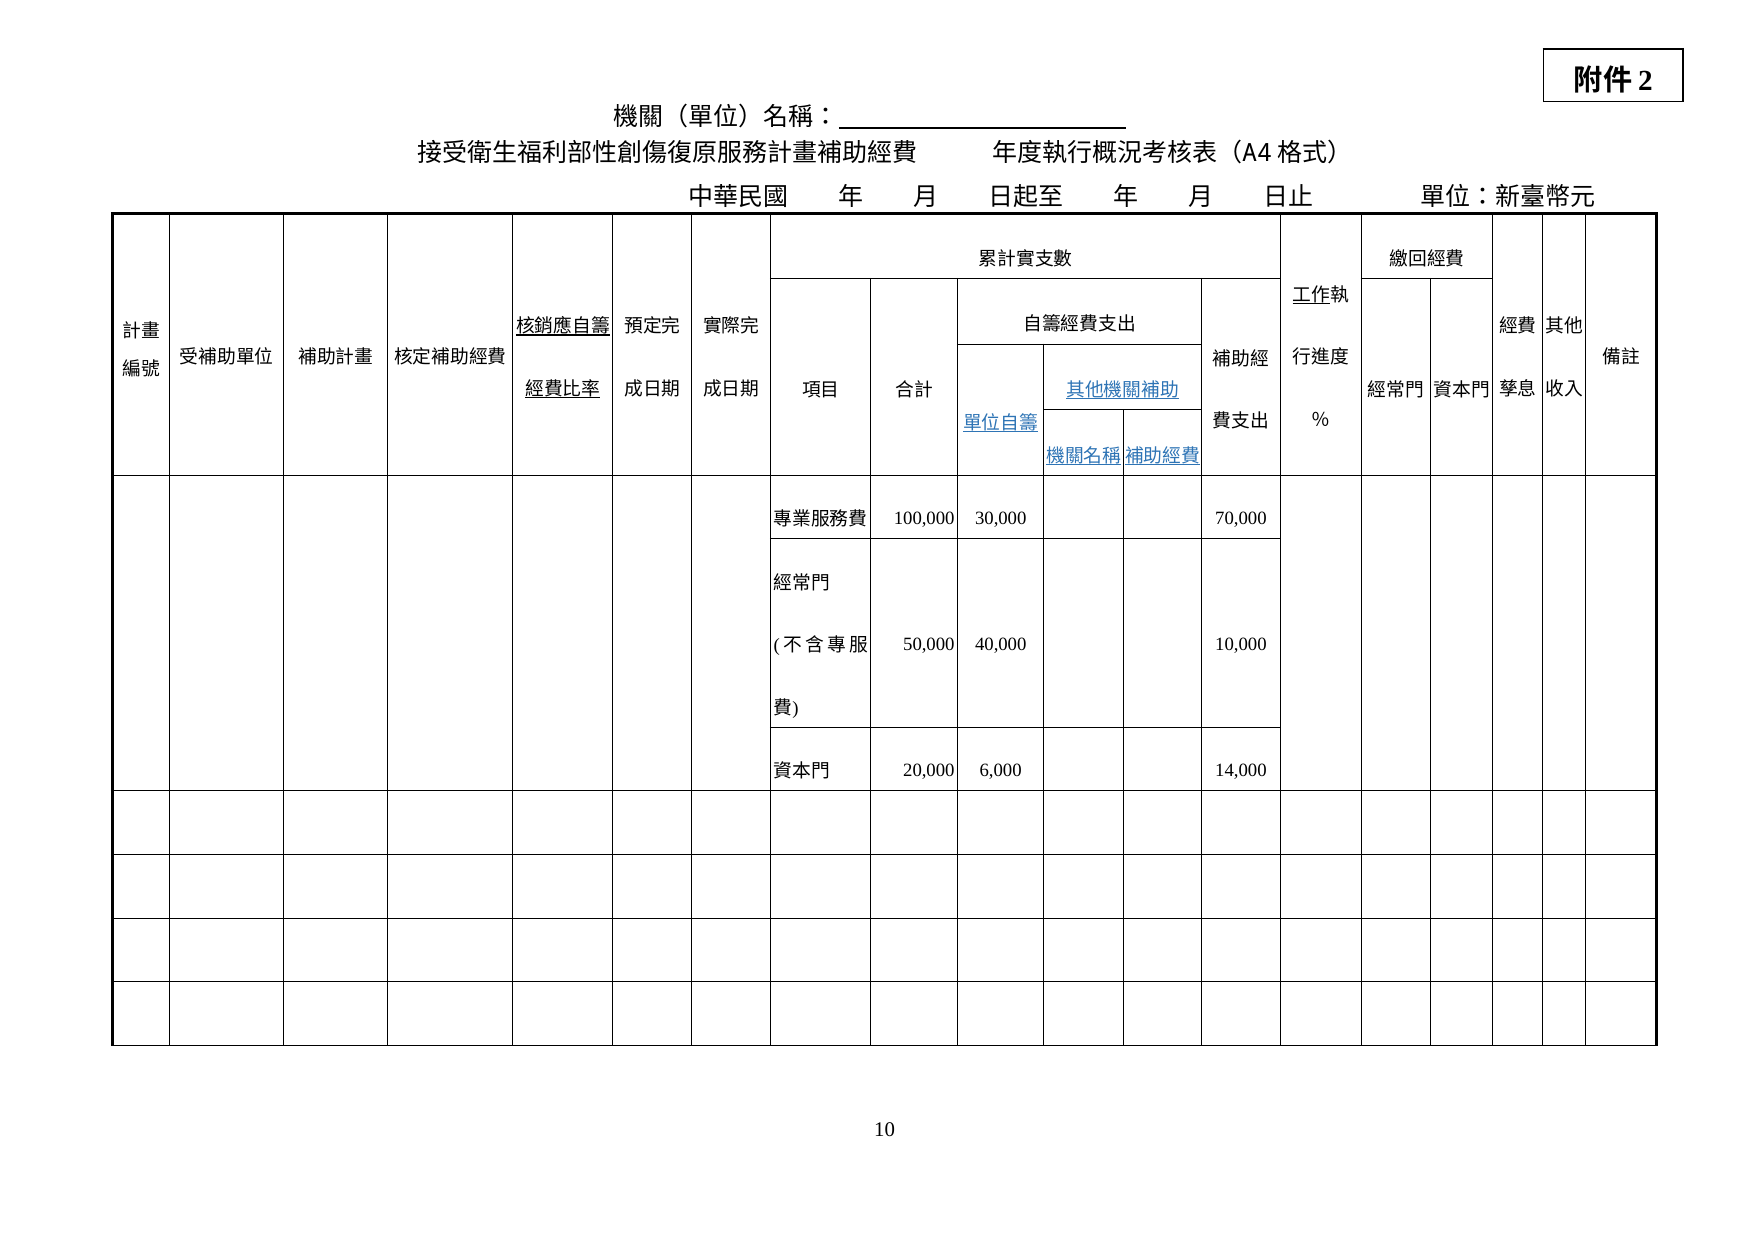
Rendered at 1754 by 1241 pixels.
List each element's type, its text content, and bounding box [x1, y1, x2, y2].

table_cell [1124, 982, 1201, 1044]
table_cell [1586, 982, 1655, 1044]
table_header 備註 [1586, 215, 1655, 475]
table_cell [1124, 539, 1201, 727]
table_cell 自籌經費支出 [958, 279, 1201, 343]
table_cell [958, 982, 1043, 1044]
table_cell [284, 982, 387, 1044]
table_cell 補助經費 [1124, 410, 1201, 475]
table_cell [1044, 476, 1123, 538]
table_cell [613, 791, 691, 854]
table_cell [1124, 919, 1201, 981]
table_header 受補助單位 [170, 215, 283, 475]
table_cell [513, 855, 612, 917]
table_header 核銷應自籌經費比率 [513, 215, 612, 475]
table_cell 補助經費支出 [1202, 279, 1280, 475]
text 機關（單位）名稱： [1544, 50, 1682, 101]
table_cell [1202, 982, 1280, 1044]
table_cell [388, 982, 512, 1044]
table_cell [1362, 791, 1430, 854]
table_cell [1124, 855, 1201, 917]
table_header 累計實支數 [771, 215, 1280, 278]
text 機關（單位）名稱： [614, 49, 1680, 132]
table_cell [1202, 919, 1280, 981]
table_cell 100,000 [871, 476, 957, 538]
table_cell [1586, 855, 1655, 917]
table_cell 資本門 [771, 728, 870, 790]
table_cell [170, 476, 283, 790]
table_cell [1493, 919, 1542, 981]
table_cell 50,000 [871, 539, 957, 727]
table_cell [388, 855, 512, 917]
table_header 工作執行進度％ [1281, 215, 1361, 475]
table_header 經費孳息 [1493, 215, 1542, 475]
table_cell [1431, 919, 1492, 981]
table_cell [771, 982, 870, 1044]
table_cell [1362, 982, 1430, 1044]
table_cell [1044, 855, 1123, 917]
table_cell [692, 855, 770, 917]
text 接受衛生福利部性創傷復原服務計畫補助經費 年度執行概況考核表（A4格式） [89, 132, 1680, 168]
table_header 核定補助經費 [388, 215, 512, 475]
table_cell [1543, 855, 1585, 917]
table_cell 6,000 [958, 728, 1043, 790]
table_cell [513, 919, 612, 981]
table_cell 專業服務費 [771, 476, 870, 538]
table_header 預定完成日期 [613, 215, 691, 475]
table_cell [1202, 855, 1280, 917]
table_cell [1202, 791, 1280, 854]
table_header 其他收入 [1543, 215, 1585, 475]
table_cell [1044, 791, 1123, 854]
table_cell [692, 919, 770, 981]
table_cell [114, 476, 169, 790]
table_cell [1124, 476, 1201, 538]
table_cell [114, 855, 169, 917]
table_header 繳回經費 [1362, 215, 1492, 278]
table_cell [771, 855, 870, 917]
table_cell [284, 791, 387, 854]
text 附件2 [1559, 57, 1667, 93]
table_cell [1362, 855, 1430, 917]
table_cell [284, 919, 387, 981]
table_cell [1124, 728, 1201, 790]
table_cell [1586, 919, 1655, 981]
table_cell [114, 791, 169, 854]
table_cell [771, 919, 870, 981]
table_cell 經常門 (不含專服費) [771, 539, 870, 727]
table_cell [170, 855, 283, 917]
table_cell [388, 476, 512, 790]
table_cell [1431, 476, 1492, 790]
table_header 計畫編號 [114, 215, 169, 475]
table_cell [170, 791, 283, 854]
table_cell 資本門 [1431, 279, 1492, 475]
table_cell [958, 855, 1043, 917]
table_cell 10,000 [1202, 539, 1280, 727]
table_cell [1124, 791, 1201, 854]
table_cell [513, 982, 612, 1044]
table_cell [1044, 728, 1123, 790]
table_cell 項目 [771, 279, 870, 475]
text 中華民國 年 月 日起至 年 月 日止 單位：新臺幣元 [89, 176, 1680, 212]
table_cell [1281, 982, 1361, 1044]
table_cell [513, 476, 612, 790]
table_cell [1044, 539, 1123, 727]
table_cell [1543, 791, 1585, 854]
table_cell 30,000 [958, 476, 1043, 538]
table_cell [1543, 476, 1585, 790]
table_cell [958, 919, 1043, 981]
table_cell [1362, 919, 1430, 981]
table_cell 機關名稱 [1044, 410, 1123, 475]
table_cell [692, 791, 770, 854]
table_cell 20,000 [871, 728, 957, 790]
table_header 實際完成日期 [692, 215, 770, 475]
table_cell [1281, 476, 1361, 790]
table_cell [1493, 791, 1542, 854]
table_cell [613, 919, 691, 981]
table_cell 經常門 [1362, 279, 1430, 475]
table_cell [1281, 791, 1361, 854]
table_cell [958, 791, 1043, 854]
table_cell [613, 855, 691, 917]
table_cell [284, 476, 387, 790]
table_cell 單位自籌 [958, 345, 1043, 475]
table_cell 合計 [871, 279, 957, 475]
table_cell 70,000 [1202, 476, 1280, 538]
table_cell [1493, 476, 1542, 790]
table_cell [613, 476, 691, 790]
table_cell [871, 982, 957, 1044]
table_header 補助計畫 [284, 215, 387, 475]
table_cell [613, 982, 691, 1044]
table_cell [1493, 855, 1542, 917]
table_cell [1044, 919, 1123, 981]
table_cell [1586, 476, 1655, 790]
table_cell [871, 855, 957, 917]
table_cell [771, 791, 870, 854]
table_cell [1281, 855, 1361, 917]
table_cell [1044, 982, 1123, 1044]
table_cell [513, 791, 612, 854]
table_cell 40,000 [958, 539, 1043, 727]
table_cell [284, 855, 387, 917]
table_cell [1431, 855, 1492, 917]
table_cell [871, 791, 957, 854]
table_cell [1493, 982, 1542, 1044]
table_cell [1281, 919, 1361, 981]
table_cell [871, 919, 957, 981]
table_cell 14,000 [1202, 728, 1280, 790]
table_cell [114, 919, 169, 981]
table_cell [388, 919, 512, 981]
table_cell [1543, 982, 1585, 1044]
table_cell [1543, 919, 1585, 981]
table_cell [1431, 791, 1492, 854]
table_cell [692, 982, 770, 1044]
table_cell [114, 982, 169, 1044]
table_cell [388, 791, 512, 854]
table_cell [1431, 982, 1492, 1044]
table_cell 其他機關補助 [1044, 345, 1201, 409]
table_cell [692, 476, 770, 790]
table_cell [1586, 791, 1655, 854]
table_cell [170, 982, 283, 1044]
table_cell [170, 919, 283, 981]
table_cell [1362, 476, 1430, 790]
